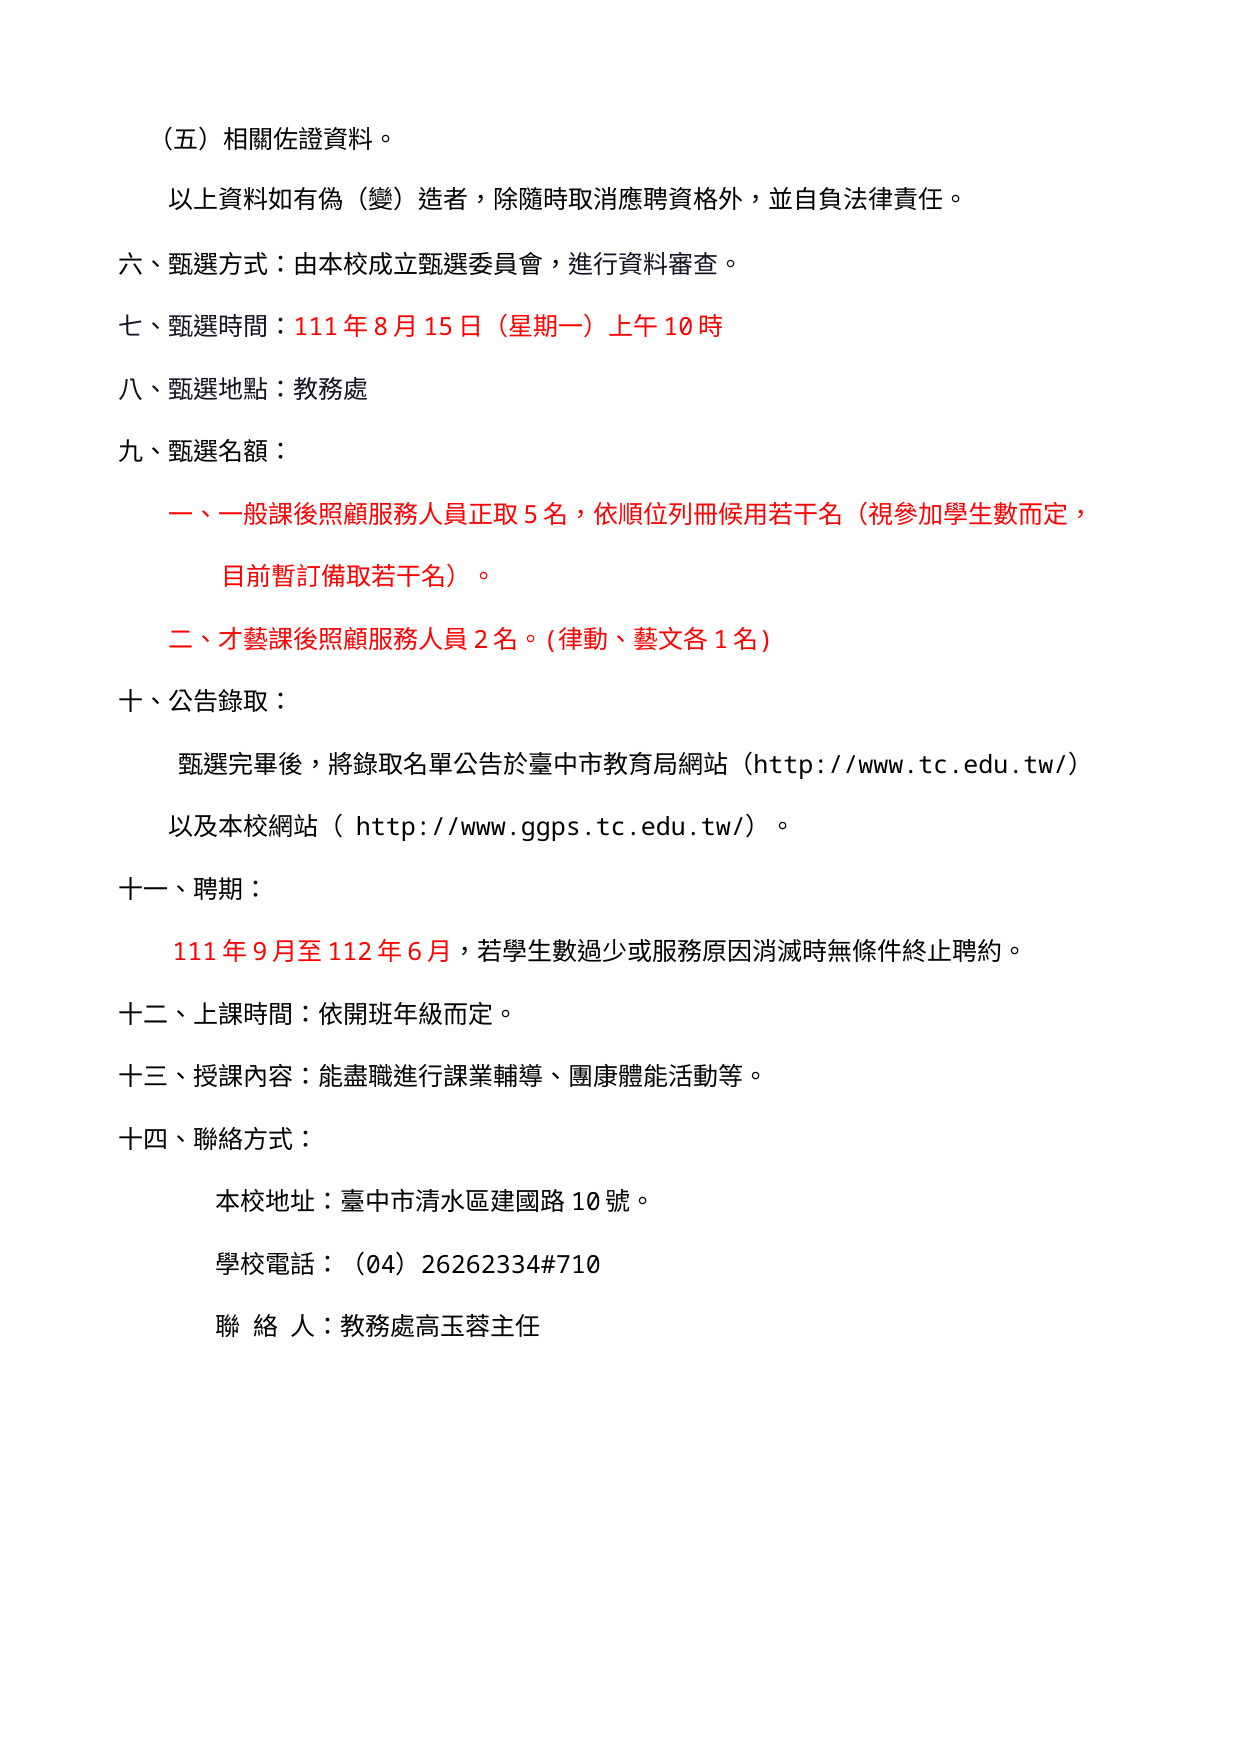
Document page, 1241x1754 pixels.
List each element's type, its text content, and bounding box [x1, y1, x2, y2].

text 六、甄選方式：由本校成立甄選委員會，進行資料審查。 [118, 221, 1122, 283]
text 聯 絡 人：教務處高玉蓉主任 [81, 1283, 1109, 1346]
text 八、甄選地點：教務處 [118, 346, 1122, 408]
text 十三、授課內容：能盡職進行課業輔導、團康體能活動等。 [118, 1033, 1109, 1096]
text 本校地址：臺中市清水區建國路10號。 [81, 1158, 1109, 1221]
text 學校電話：（04）26262334#710 [81, 1221, 1109, 1283]
text 111年9月至112年6月，若學生數過少或服務原因消滅時無條件終止聘約。 [172, 908, 1109, 971]
text 七、甄選時間：111年8月15日（星期一）上午10時 [118, 283, 1122, 346]
text 十四、聯絡方式： [118, 1096, 1109, 1158]
text 九、甄選名額： [118, 408, 1122, 471]
text 二、才藝課後照顧服務人員2名。(律動、藝文各1名) [168, 596, 1109, 658]
text 甄選完畢後，將錄取名單公告於臺中市教育局網站（http://www.tc.edu.tw/）以及本校網站（ http://www.ggps.tc.edu.tw/）。 [118, 721, 1109, 846]
text （五）相關佐證資料。 [118, 96, 1122, 158]
text 以上資料如有偽（變）造者，除隨時取消應聘資格外，並自負法律責任。 [168, 158, 1109, 221]
text 十、公告錄取： [118, 658, 1109, 721]
text 一、一般課後照顧服務人員正取5名，依順位列冊候用若干名（視參加學生數而定，目前暫訂備取若干名）。 [168, 471, 1109, 596]
text 十二、上課時間：依開班年級而定。 [118, 971, 1109, 1033]
text 十一、聘期： [118, 846, 1109, 908]
